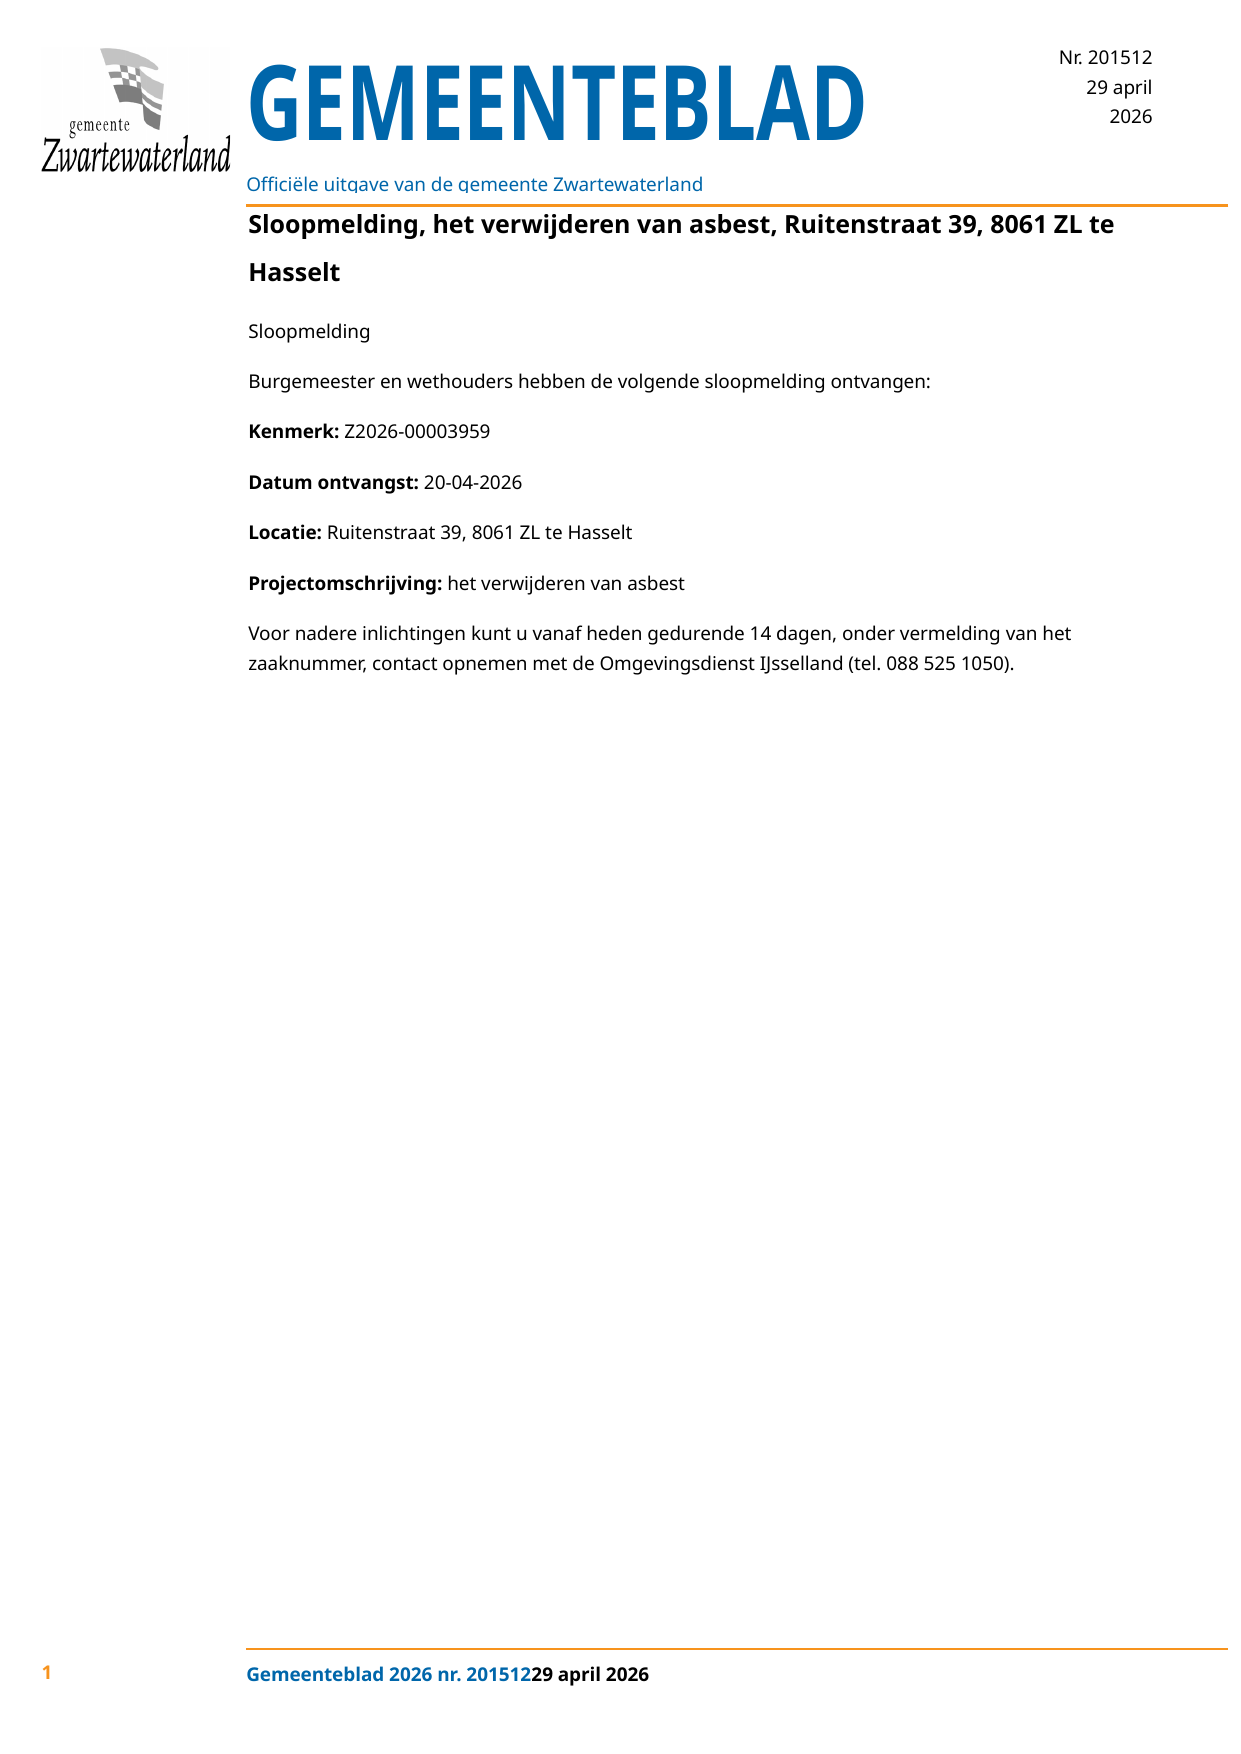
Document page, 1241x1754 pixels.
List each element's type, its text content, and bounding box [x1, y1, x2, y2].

picture [41, 47, 231, 172]
text Sloopmelding [248, 318, 1152, 344]
text Projectomschrijving: het verwijderen van asbest [248, 570, 1152, 596]
text Voor nadere inlichtingen kunt u vanaf heden gedurende 14 dagen, onder vermelding van het zaaknummer, contact opnemen met de Omgevingsdienst IJsselland (tel. 088 525 1050). [248, 620, 1152, 676]
text Datum ontvangst: 20-04-2026 [248, 469, 1152, 495]
text Burgemeester en wethouders hebben de volgende sloopmelding ontvangen: [248, 368, 1152, 394]
text Sloopmelding, het verwijderen van asbest, Ruitenstraat 39, 8061 ZL te Hasselt [248, 207, 1152, 288]
text Kenmerk: Z2026-00003959 [248, 419, 1152, 444]
text Locatie: Ruitenstraat 39, 8061 ZL te Hasselt [248, 519, 1152, 545]
